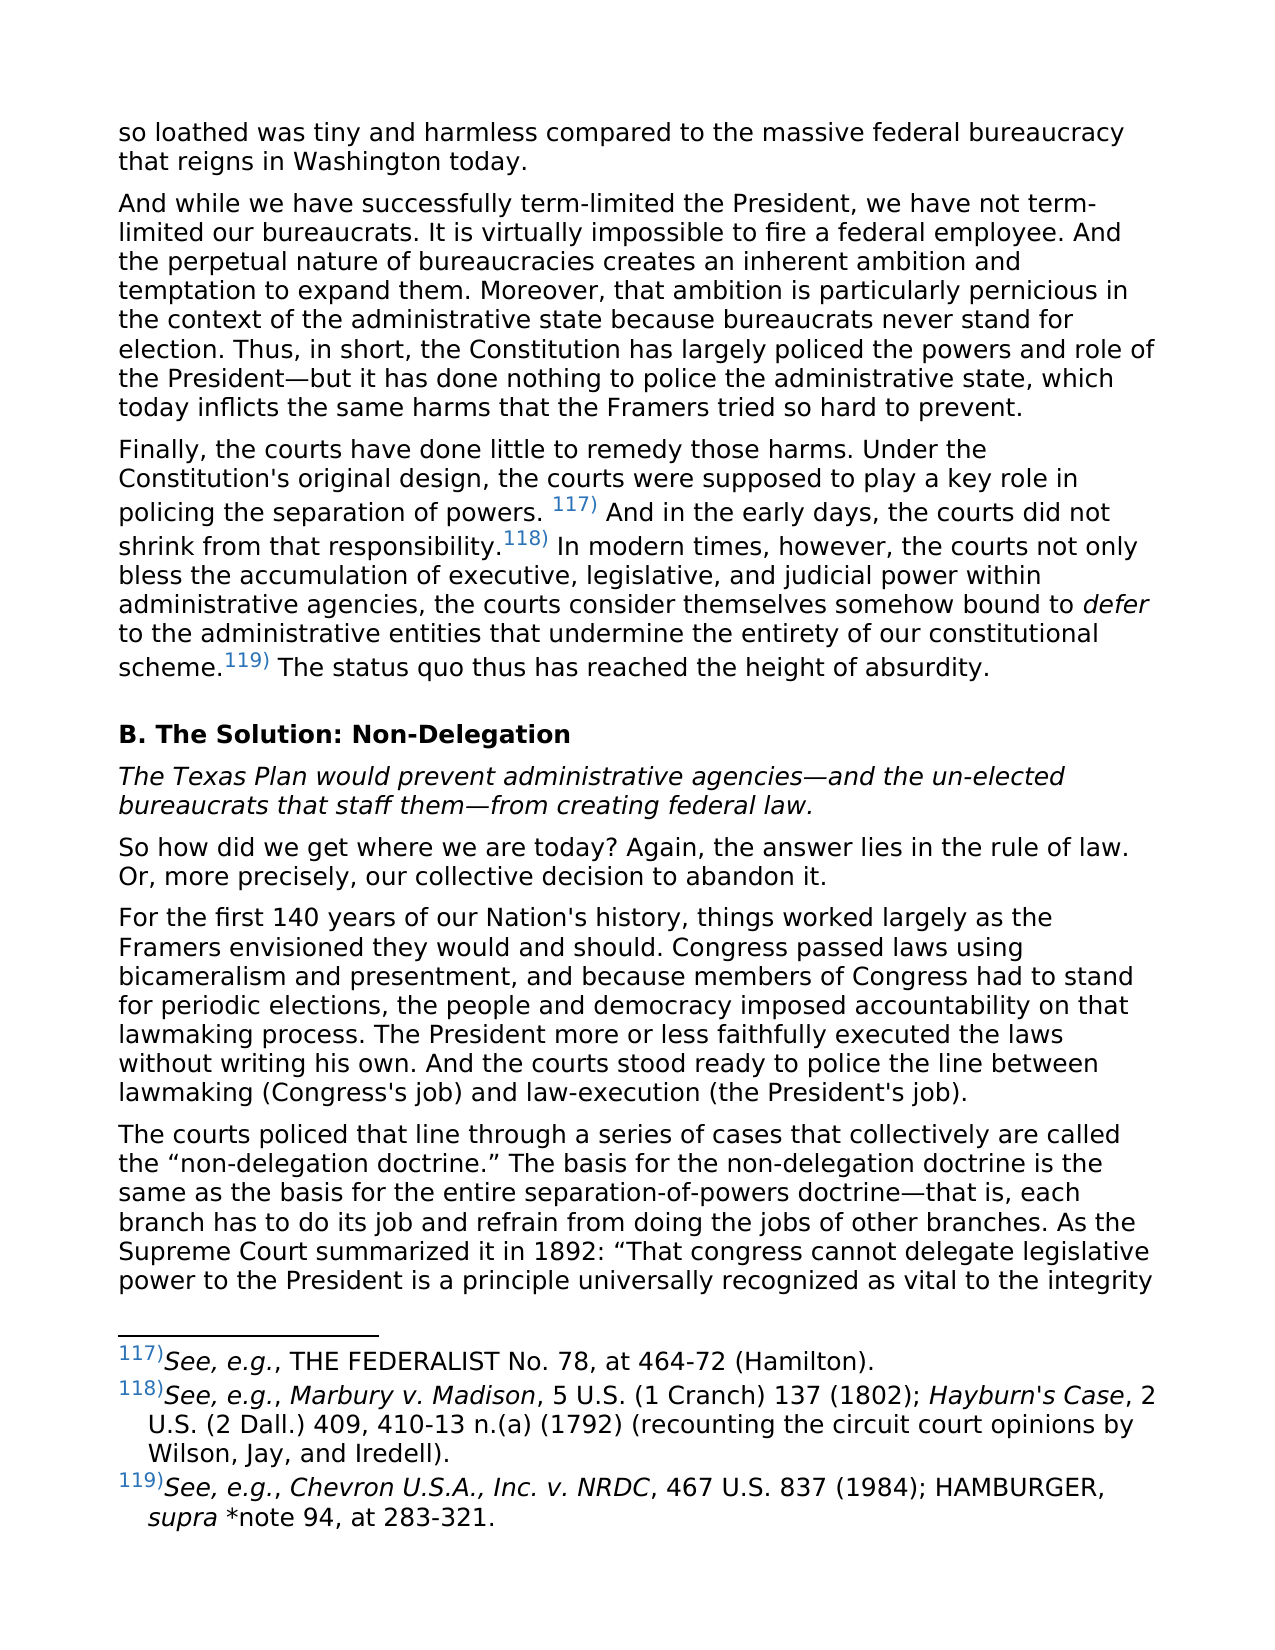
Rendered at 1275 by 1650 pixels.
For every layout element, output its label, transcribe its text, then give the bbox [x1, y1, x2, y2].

text The courts policed that line through a series of cases that collectively are called the “non-delegation doctrine.” The basis for the non-delegation doctrine is the same as the basis for the entire separation-of-powers doctrine—that is, each branch has to do its job and refrain from doing the jobs of other branches. As the Supreme Court summarized it in 1892: “That congress cannot delegate legislative power to the President is a principle universally recognized as vital to the integrity [118, 1120, 1157, 1295]
text Finally, the courts have done little to remedy those harms. Under the Constitution's original design, the courts were supposed to play a key role in policing the separation of powers. And in the early days, the courts did not shrink from that responsibility. In modern times, however, the courts not only bless the accumulation of executive, legislative, and judicial power within administrative agencies, the courts consider themselves somehow bound to defer to the administrative entities that undermine the entirety of our constitutional scheme. The status quo thus has reached the height of absurdity. [118, 435, 1157, 683]
text so loathed was tiny and harmless compared to the massive federal bureaucracy that reigns in Washington today. [118, 118, 1157, 176]
text The Texas Plan would prevent administrative agencies—and the un-elected bureaucrats that staff them—from creating federal law. [118, 762, 1157, 820]
subtitle B. The Solution: Non-Delegation [118, 720, 1157, 749]
text See, e.g., Marbury v. Madison, 5 U.S. (1 Cranch) 137 (1802); Hayburn's Case, 2 U.S. (2 Dall.) 409, 410-13 n.(a) (1792) (recounting the circuit court opinions by Wilson, Jay, and Iredell). [118, 1376, 1157, 1469]
text See, e.g., Chevron U.S.A., Inc. v. NRDC, 467 U.S. 837 (1984); HAMBURGER, supra *note 94, at 283-321. [118, 1469, 1157, 1532]
text And while we have successfully term-limited the President, we have not term-limited our bureaucrats. It is virtually impossible to fire a federal employee. And the perpetual nature of bureaucracies creates an inherent ambition and temptation to expand them. Moreover, that ambition is particularly pernicious in the context of the administrative state because bureaucrats never stand for election. Thus, in short, the Constitution has largely policed the powers and role of the President—but it has done nothing to police the administrative state, which today inflicts the same harms that the Framers tried so hard to prevent. [118, 189, 1157, 422]
text So how did we get where we are today? Again, the answer lies in the rule of law. Or, more precisely, our collective decision to abandon it. [118, 833, 1157, 891]
text For the first 140 years of our Nation's history, things worked largely as the Framers envisioned they would and should. Congress passed laws using bicameralism and presentment, and because members of Congress had to stand for periodic elections, the people and democracy imposed accountability on that lawmaking process. The President more or less faithfully executed the laws without writing his own. And the courts stood ready to police the line between lawmaking (Congress's job) and law-execution (the President's job). [118, 904, 1157, 1108]
text See, e.g., THE FEDERALIST No. 78, at 464-72 (Hamilton). [118, 1342, 1157, 1376]
